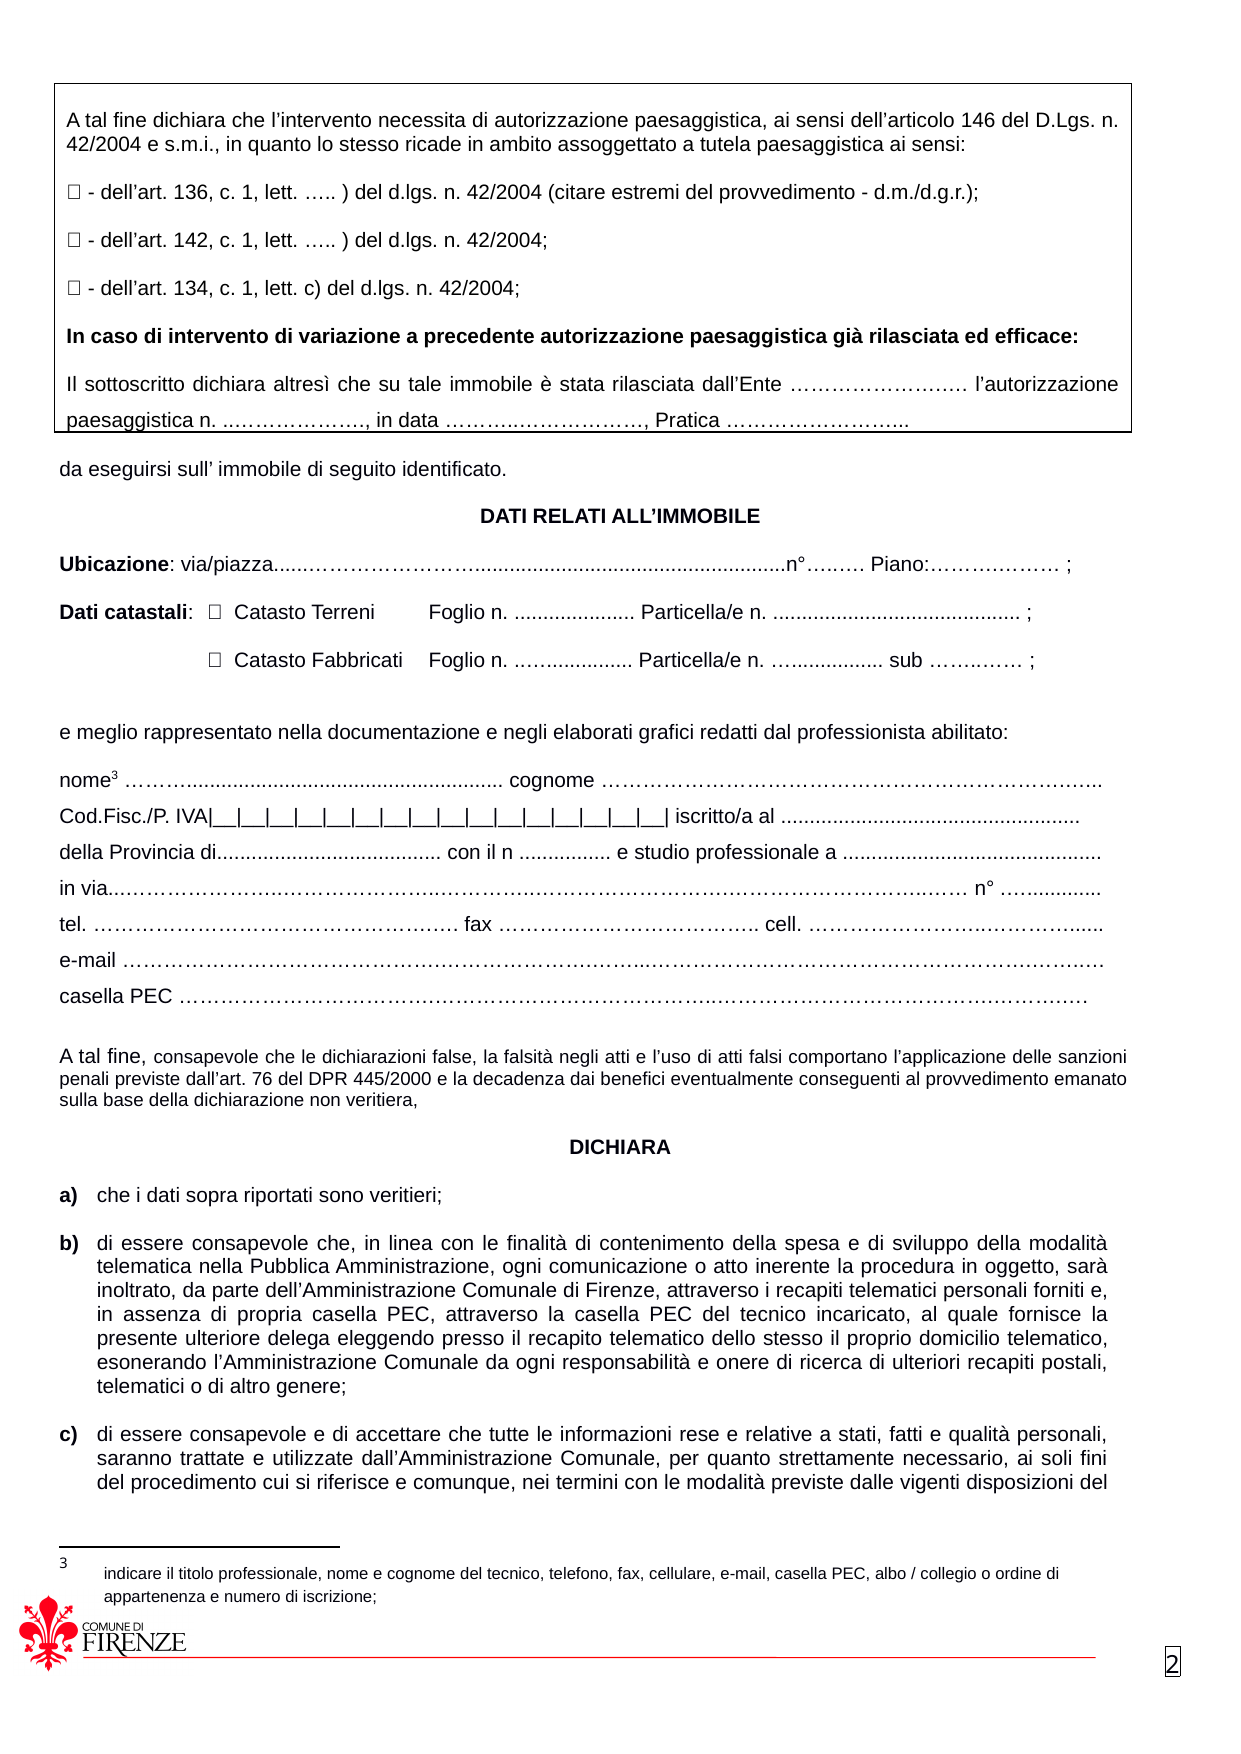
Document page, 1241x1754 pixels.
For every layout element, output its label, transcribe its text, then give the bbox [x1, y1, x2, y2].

table_header A tal fine dichiara che l’intervento necessita di autorizzazione paesaggistica, ai sensi dell’articolo 146 del D.Lgs. n. 42/2004 e s.m.i., in quanto lo stesso ricade in ambito assoggettato a tutela paesaggistica ai sensi:  - dell’art. 136, c. 1, lett. ….. ) del d.lgs. n. 42/2004 (citare estremi del provvedimento - d.m./d.g.r.);  - dell’art. 142, c. 1, lett. ….. ) del d.lgs. n. 42/2004;  - dell’art. 134, c. 1, lett. c) del d.lgs. n. 42/2004; In caso di intervento di variazione a precedente autorizzazione paesaggistica già rilasciata ed efficace: Il sottoscritto dichiara altresì che su tale immobile è stata rilasciata dall’Ente ………………….…. l’autorizzazione paesaggistica n. ..………………., in data ………..………………, Pratica ……………………... [55, 84, 1131, 431]
text Ubicazione: via/piazza......……………………......................................................n°…..…. Piano:……….……… ; [59, 552, 1128, 576]
text A tal fine, consapevole che le dichiarazioni false, la falsità negli atti e l’uso di atti falsi comportano l’applicazione delle sanzioni penali previste dall’art. 76 del DPR 445/2000 e la decadenza dai benefici eventualmente conseguenti al provvedimento emanato sulla base della dichiarazione non veritiera, [59, 1043, 1128, 1111]
text a) che i dati sopra riportati sono veritieri; [59, 1182, 1109, 1206]
text nome ………....................................................... cognome ………………………………………………………….…... [59, 768, 1128, 792]
text e meglio rappresentato nella documentazione e negli elaborati grafici redatti dal professionista abilitato: [59, 720, 1128, 744]
text c) di essere consapevole e di accettare che tutte le informazioni rese e relative a stati, fatti e qualità personali, saranno trattate e utilizzate dall’Amministrazione Comunale, per quanto strettamente necessario, ai soli fini del procedimento cui si riferisce e comunque, nei termini con le modalità previste dalle vigenti disposizioni del [59, 1422, 1109, 1494]
text tel. ………………………………………….…. fax ……………………………….. cell. ……………………..…………...... [59, 912, 1128, 936]
text da eseguirsi sull’ immobile di seguito identificato. [59, 456, 1181, 480]
text casella PEC ……………………………….…………………………………..………………………………….……….…. [59, 983, 1128, 1007]
text Dati catastali:  Catasto Terreni Foglio n. ..................... Particella/e n. ........................................... ; [59, 600, 1128, 624]
text della Provincia di....................................... con il n ................ e studio professionale a ............................................. [59, 840, 1128, 864]
text b) di essere consapevole che, in linea con le finalità di contenimento della spesa e di sviluppo della modalità telematica nella Pubblica Amministrazione, ogni comunicazione o atto inerente la procedura in oggetto, sarà inoltrato, da parte dell’Amministrazione Comunale di Firenze, attraverso i recapiti telematici personali forniti e, in assenza di propria casella PEC, attraverso la casella PEC del tecnico incaricato, al quale fornisce la presente ulteriore delega eleggendo presso il recapito telematico dello stesso il proprio domicilio telematico, esonerando l’Amministrazione Comunale da ogni responsabilità e onere di ricerca di ulteriori recapiti postali, telematici o di altro genere; [59, 1230, 1109, 1398]
text  Catasto Fabbricati Foglio n. ..…............... Particella/e n. …................ sub ……..…… ; [133, 648, 1128, 672]
text indicare il titolo professionale, nome e cognome del tecnico, telefono, fax, cellulare, e-mail, casella PEC, albo / collegio o ordine di appartenenza e numero di iscrizione; [59, 1553, 1107, 1606]
text Cod.Fisc./P. IVA|__|__|__|__|__|__|__|__|__|__|__|__|__|__|__|__| iscritto/a al .................................................... [59, 804, 1128, 828]
picture [13, 1589, 194, 1676]
text e-mail ……………………………………….………………….……...……………………………………………….……..… [59, 948, 1128, 972]
text DICHIARA [59, 1134, 1181, 1158]
text in via...…………………..…………………..…………..……………………….………………………..…… n° .…............. [59, 876, 1128, 900]
text DATI RELATI ALL’IMMOBILE [59, 504, 1181, 528]
